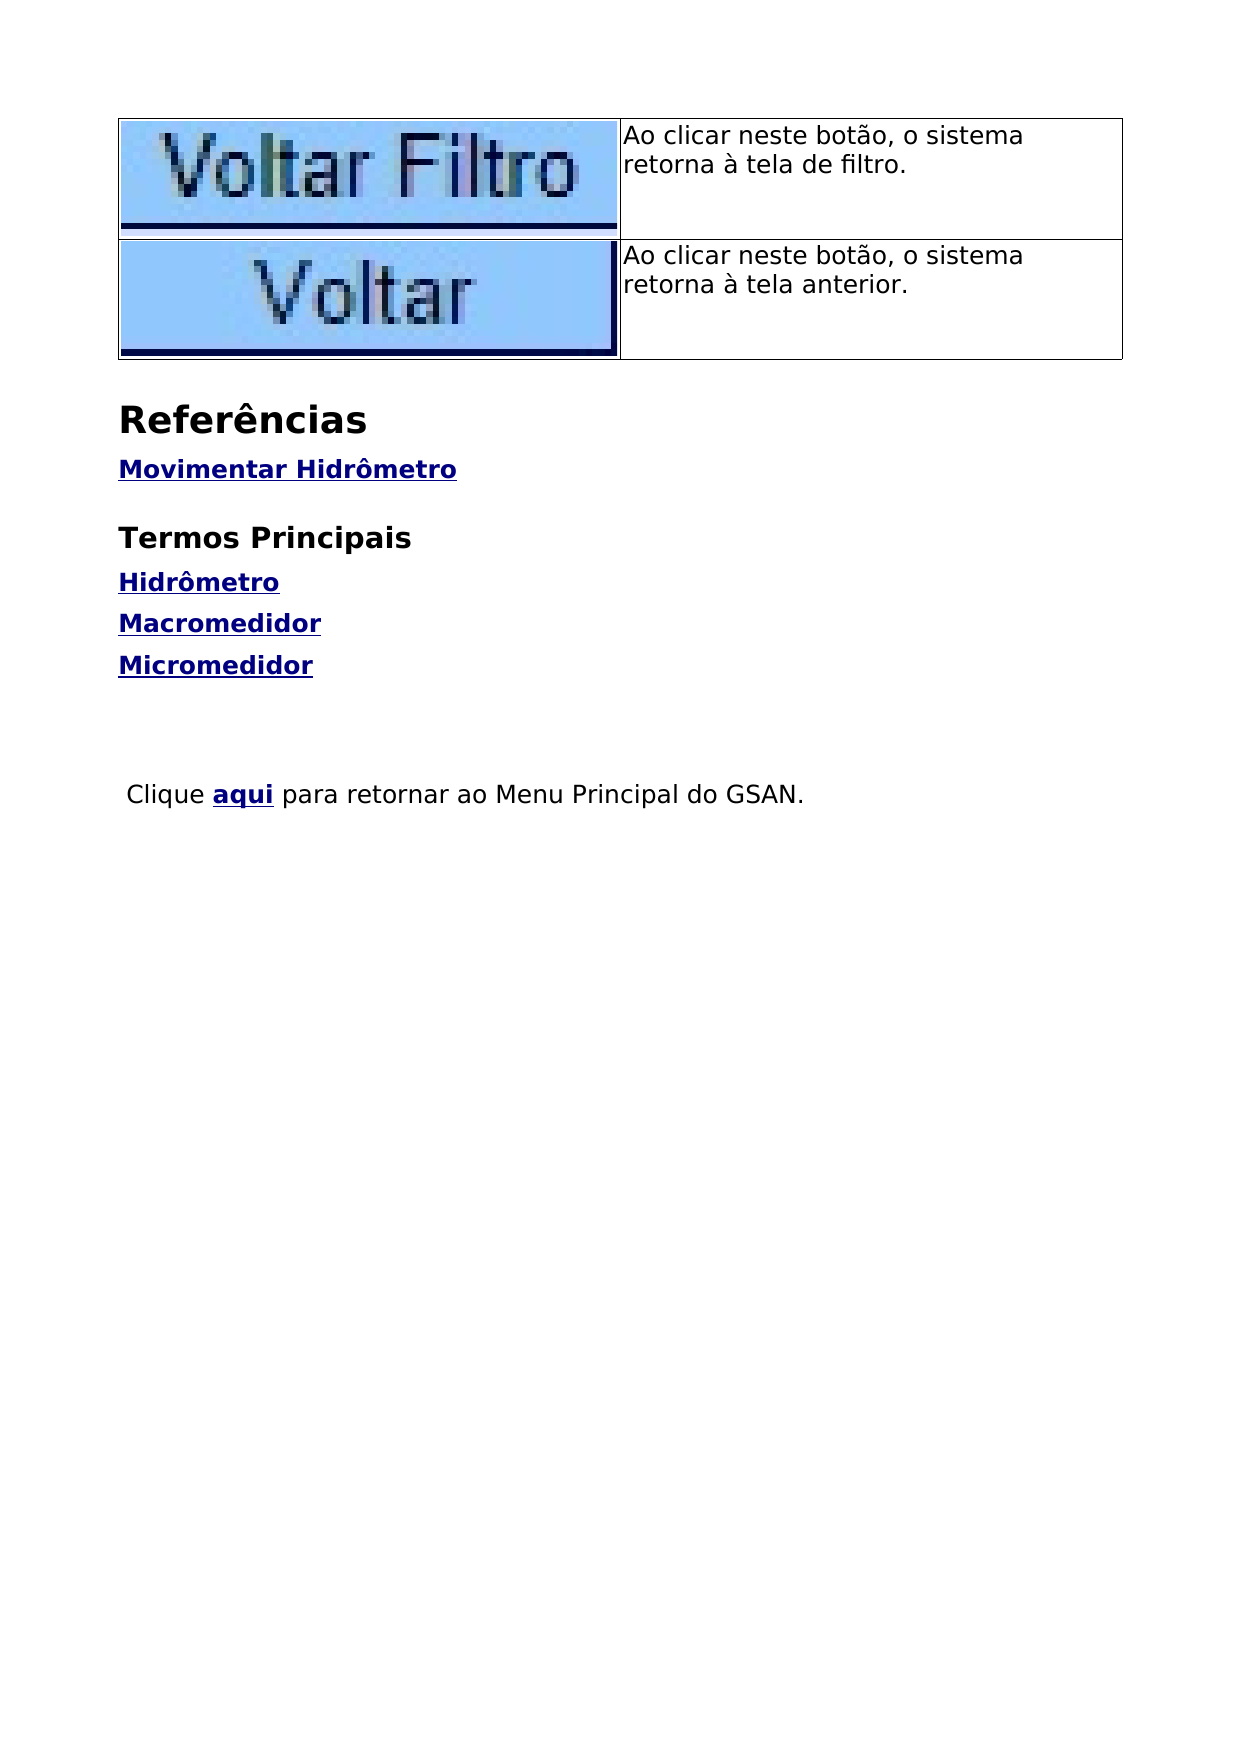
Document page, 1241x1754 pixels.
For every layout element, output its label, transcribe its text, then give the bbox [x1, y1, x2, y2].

picture [121, 121, 618, 236]
text Movimentar Hidrômetro [118, 455, 1122, 484]
picture [121, 241, 618, 356]
text Macromedidor [118, 609, 1122, 639]
text Clique aqui para retornar ao Menu Principal do GSAN. [118, 693, 1122, 809]
table_cell [119, 240, 620, 359]
subtitle Termos Principais [118, 521, 1122, 555]
subtitle Referências [118, 399, 1122, 442]
table_cell Ao clicar neste botão, o sistema retorna à tela de filtro. [621, 119, 1122, 238]
text Hidrômetro [118, 568, 1122, 597]
table_cell Ao clicar neste botão, o sistema retorna à tela anterior. [621, 240, 1122, 359]
text Micromedidor [118, 651, 1122, 680]
